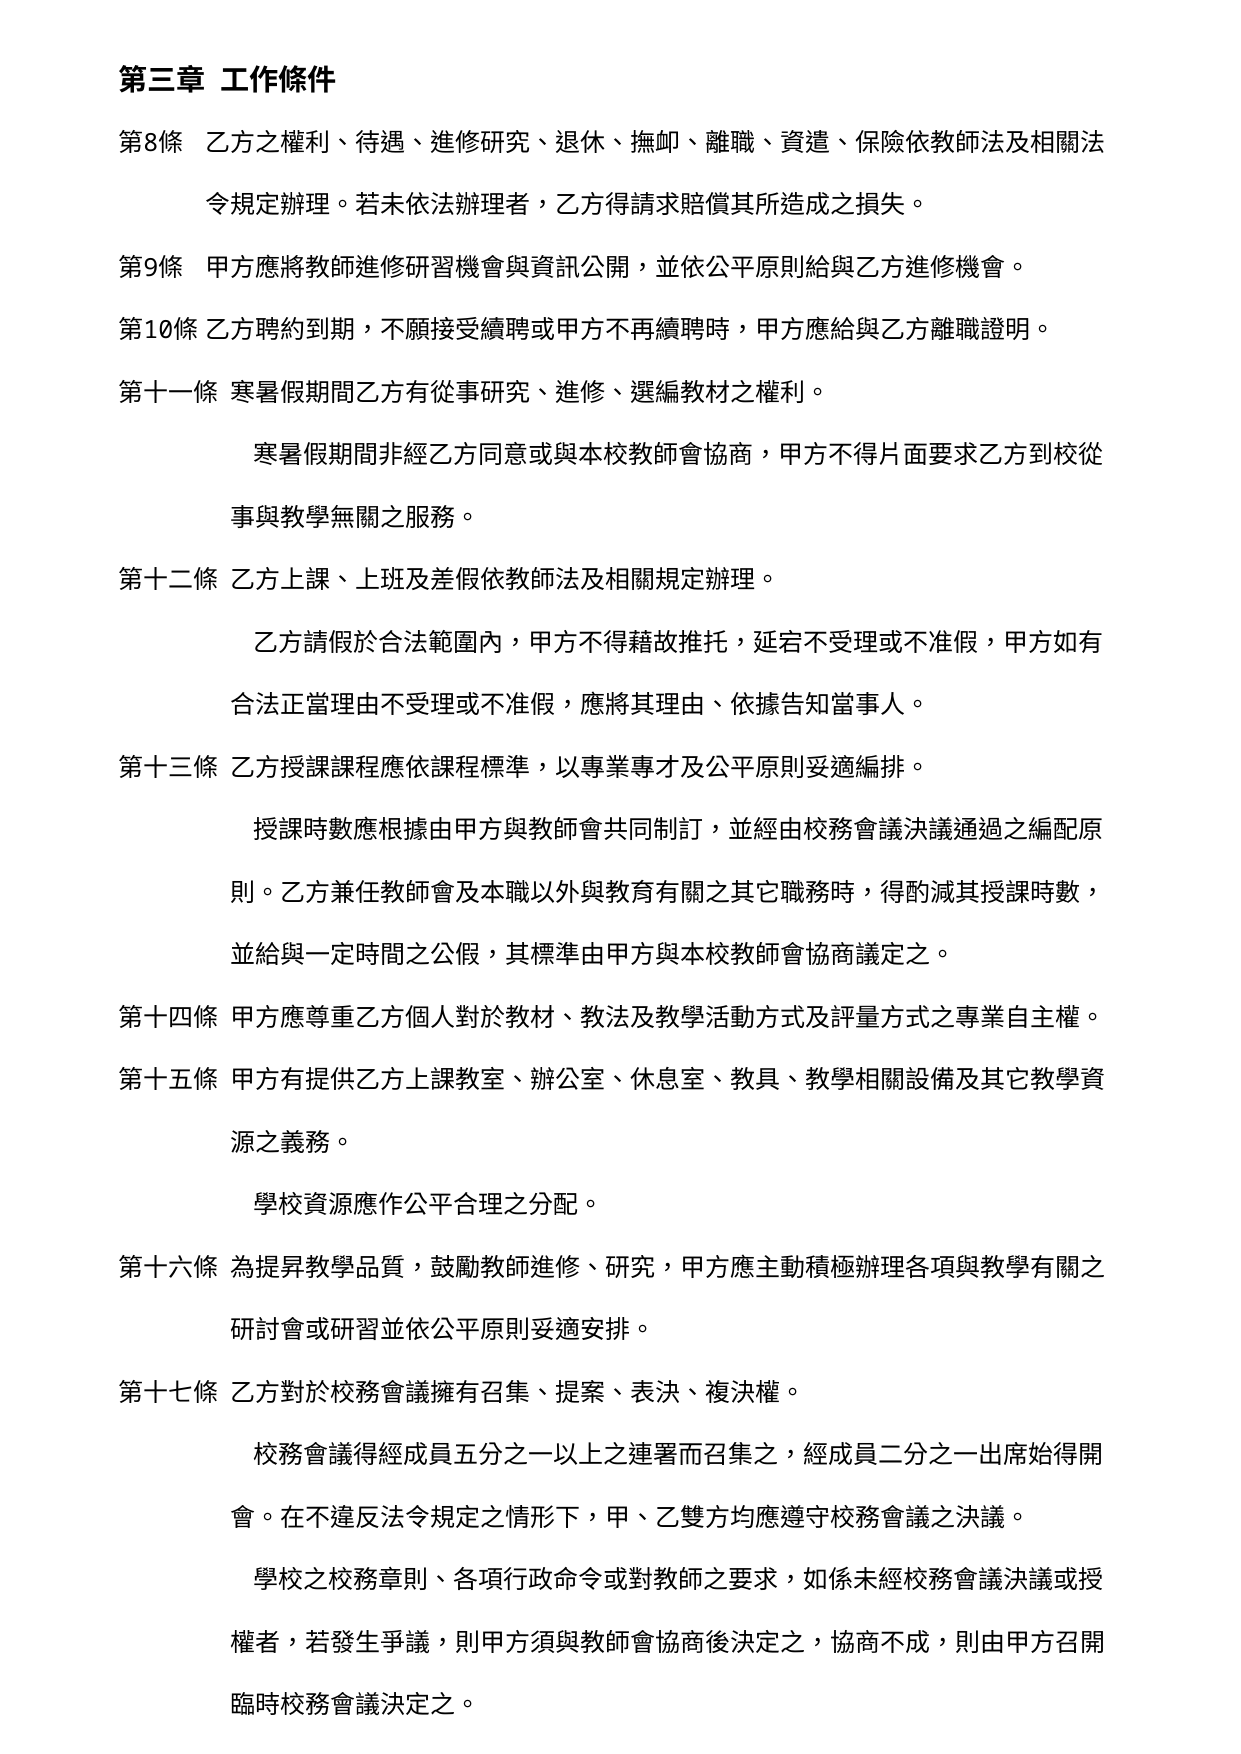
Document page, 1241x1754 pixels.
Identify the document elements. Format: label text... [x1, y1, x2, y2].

text 乙方請假於合法範圍內，甲方不得藉故推托，延宕不受理或不准假，甲方如有合法正當理由不受理或不准假，應將其理由、依據告知當事人。 [118, 599, 1122, 724]
text 第三章 工作條件 [118, 36, 1122, 99]
text 學校資源應作公平合理之分配。 [118, 1161, 1122, 1224]
text 寒暑假期間非經乙方同意或與本校教師會協商，甲方不得片面要求乙方到校從事與教學無關之服務。 [118, 411, 1122, 536]
list 乙方之權利、待遇、進修研究、退休、撫卹、離職、資遣、保險依教師法及相關法令規定辦理。若未依法辦理者，乙方得請求賠償其所造成之損失。 [118, 99, 1122, 224]
text 學校之校務章則、各項行政命令或對教師之要求，如係未經校務會議決議或授權者，若發生爭議，則甲方須與教師會協商後決定之，協商不成，則由甲方召開臨時校務會議決定之。 [118, 1536, 1122, 1724]
list 甲方應將教師進修研習機會與資訊公開，並依公平原則給與乙方進修機會。 [118, 224, 1122, 286]
list 乙方聘約到期，不願接受續聘或甲方不再續聘時，甲方應給與乙方離職證明。 [118, 286, 1122, 349]
text 第十五條 甲方有提供乙方上課教室、辦公室、休息室、教具、教學相關設備及其它教學資源之義務。 [118, 1036, 1122, 1161]
text 第十六條 為提昇教學品質，鼓勵教師進修、研究，甲方應主動積極辦理各項與教學有關之研討會或研習並依公平原則妥適安排。 [118, 1224, 1122, 1349]
text 第十七條 乙方對於校務會議擁有召集、提案、表決、複決權。 [118, 1349, 1122, 1411]
text 授課時數應根據由甲方與教師會共同制訂，並經由校務會議決議通過之編配原則。乙方兼任教師會及本職以外與教育有關之其它職務時，得酌減其授課時數，並給與一定時間之公假，其標準由甲方與本校教師會協商議定之。 [118, 786, 1122, 974]
text 第十一條 寒暑假期間乙方有從事研究、進修、選編教材之權利。 [118, 349, 1122, 411]
text 第十二條 乙方上課、上班及差假依教師法及相關規定辦理。 [118, 536, 1122, 599]
text 第十三條 乙方授課課程應依課程標準，以專業專才及公平原則妥適編排。 [118, 724, 1122, 786]
text 第十四條 甲方應尊重乙方個人對於教材、教法及教學活動方式及評量方式之專業自主權。 [118, 974, 1122, 1036]
text 校務會議得經成員五分之一以上之連署而召集之，經成員二分之一出席始得開會。在不違反法令規定之情形下，甲、乙雙方均應遵守校務會議之決議。 [118, 1411, 1122, 1536]
